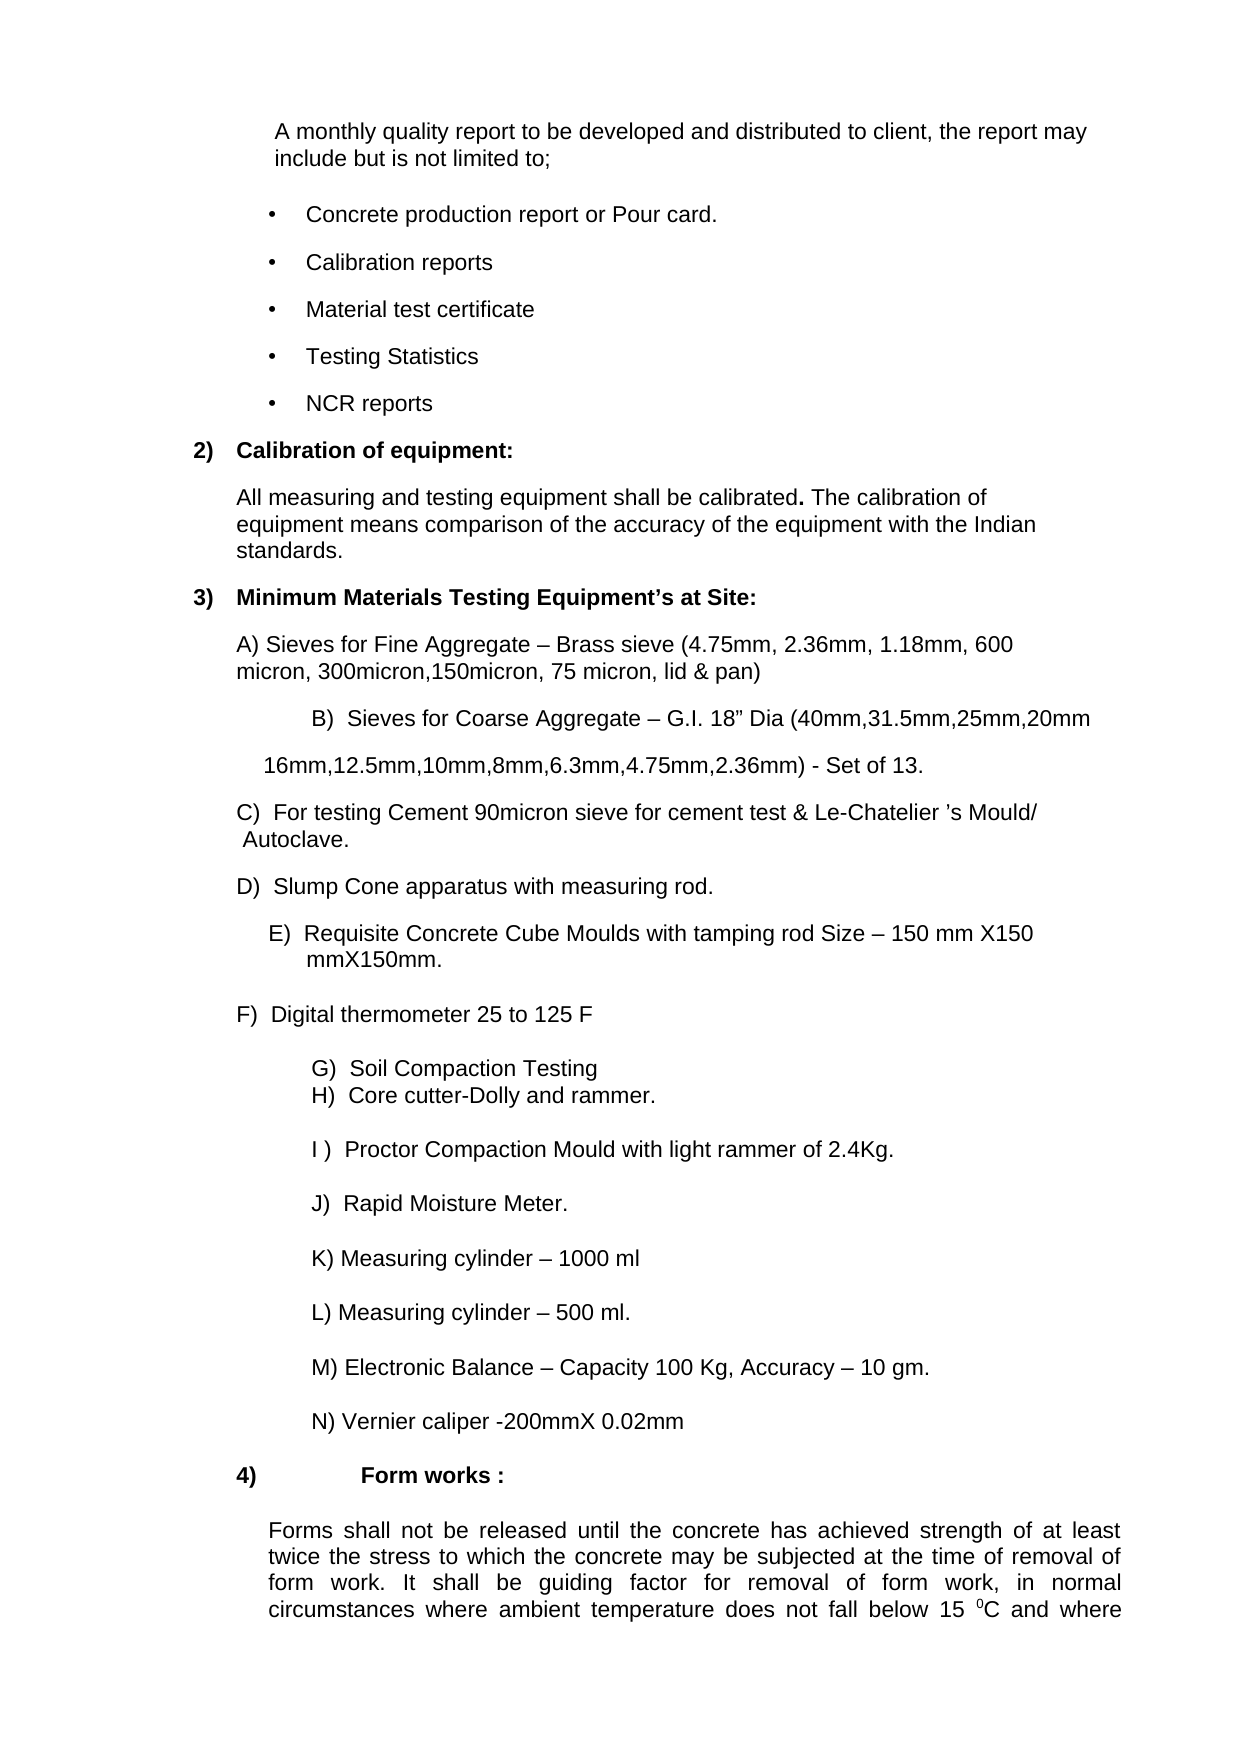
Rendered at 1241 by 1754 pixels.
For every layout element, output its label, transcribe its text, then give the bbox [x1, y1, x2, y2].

text I ) Proctor Compaction Mould with light rammer of 2.4Kg. [193, 1136, 1122, 1162]
list Calibration reports [268, 248, 1122, 275]
text A) Sieves for Fine Aggregate – Brass sieve (4.75mm, 2.36mm, 1.18mm, 600 micron, 300micron,150micron, 75 micron, lid & pan) [118, 631, 1122, 684]
text mmX150mm. [268, 946, 1122, 973]
text 16mm,12.5mm,10mm,8mm,6.3mm,4.75mm,2.36mm) - Set of 13. [193, 752, 1122, 778]
list NCR reports [268, 390, 1122, 416]
text D) Slump Cone apparatus with measuring rod. [118, 873, 1122, 899]
text G) Soil Compaction Testing [193, 1055, 1122, 1082]
text 3) Minimum Materials Testing Equipment’s at Site: [118, 584, 1122, 611]
text J) Rapid Moisture Meter. [193, 1190, 1122, 1217]
text N) Vernier caliper -200mmX 0.02mm [193, 1408, 1122, 1434]
text L) Measuring cylinder – 500 ml. [193, 1299, 1122, 1325]
text B) Sieves for Coarse Aggregate – G.I. 18” Dia (40mm,31.5mm,25mm,20mm [193, 705, 1122, 731]
list Testing Statistics [268, 343, 1122, 369]
text F) Digital thermometer 25 to 125 F [118, 1001, 1122, 1027]
text Forms shall not be released until the concrete has achieved strength of at least twice the stress to which the concrete may be subjected at the time of removal of form work. It shall be guiding factor for removal of form work, in normal circumstances where ambient temperature does not fall below 15 0C and where [268, 1517, 1122, 1622]
text C) For testing Cement 90micron sieve for cement test & Le-Chatelier ’s Mould/ Autoclave. [118, 799, 1122, 852]
text H) Core cutter-Dolly and rammer. [193, 1082, 1122, 1108]
list Concrete production report or Pour card. [268, 199, 1122, 228]
text A monthly quality report to be developed and distributed to client, the report may include but is not limited to; [274, 118, 1122, 171]
text M) Electronic Balance – Capacity 100 Kg, Accuracy – 10 gm. [193, 1353, 1122, 1380]
text K) Measuring cylinder – 1000 ml [193, 1245, 1122, 1271]
text All measuring and testing equipment shall be calibrated. The calibration of equipment means comparison of the accuracy of the equipment with the Indian standards. [118, 484, 1122, 563]
list Material test certificate [268, 296, 1122, 322]
text 4) Form works : [118, 1462, 1122, 1488]
text E) Requisite Concrete Cube Moulds with tamping rod Size – 150 mm X150 [268, 920, 1122, 946]
text 2) Calibration of equipment: [118, 437, 1122, 463]
